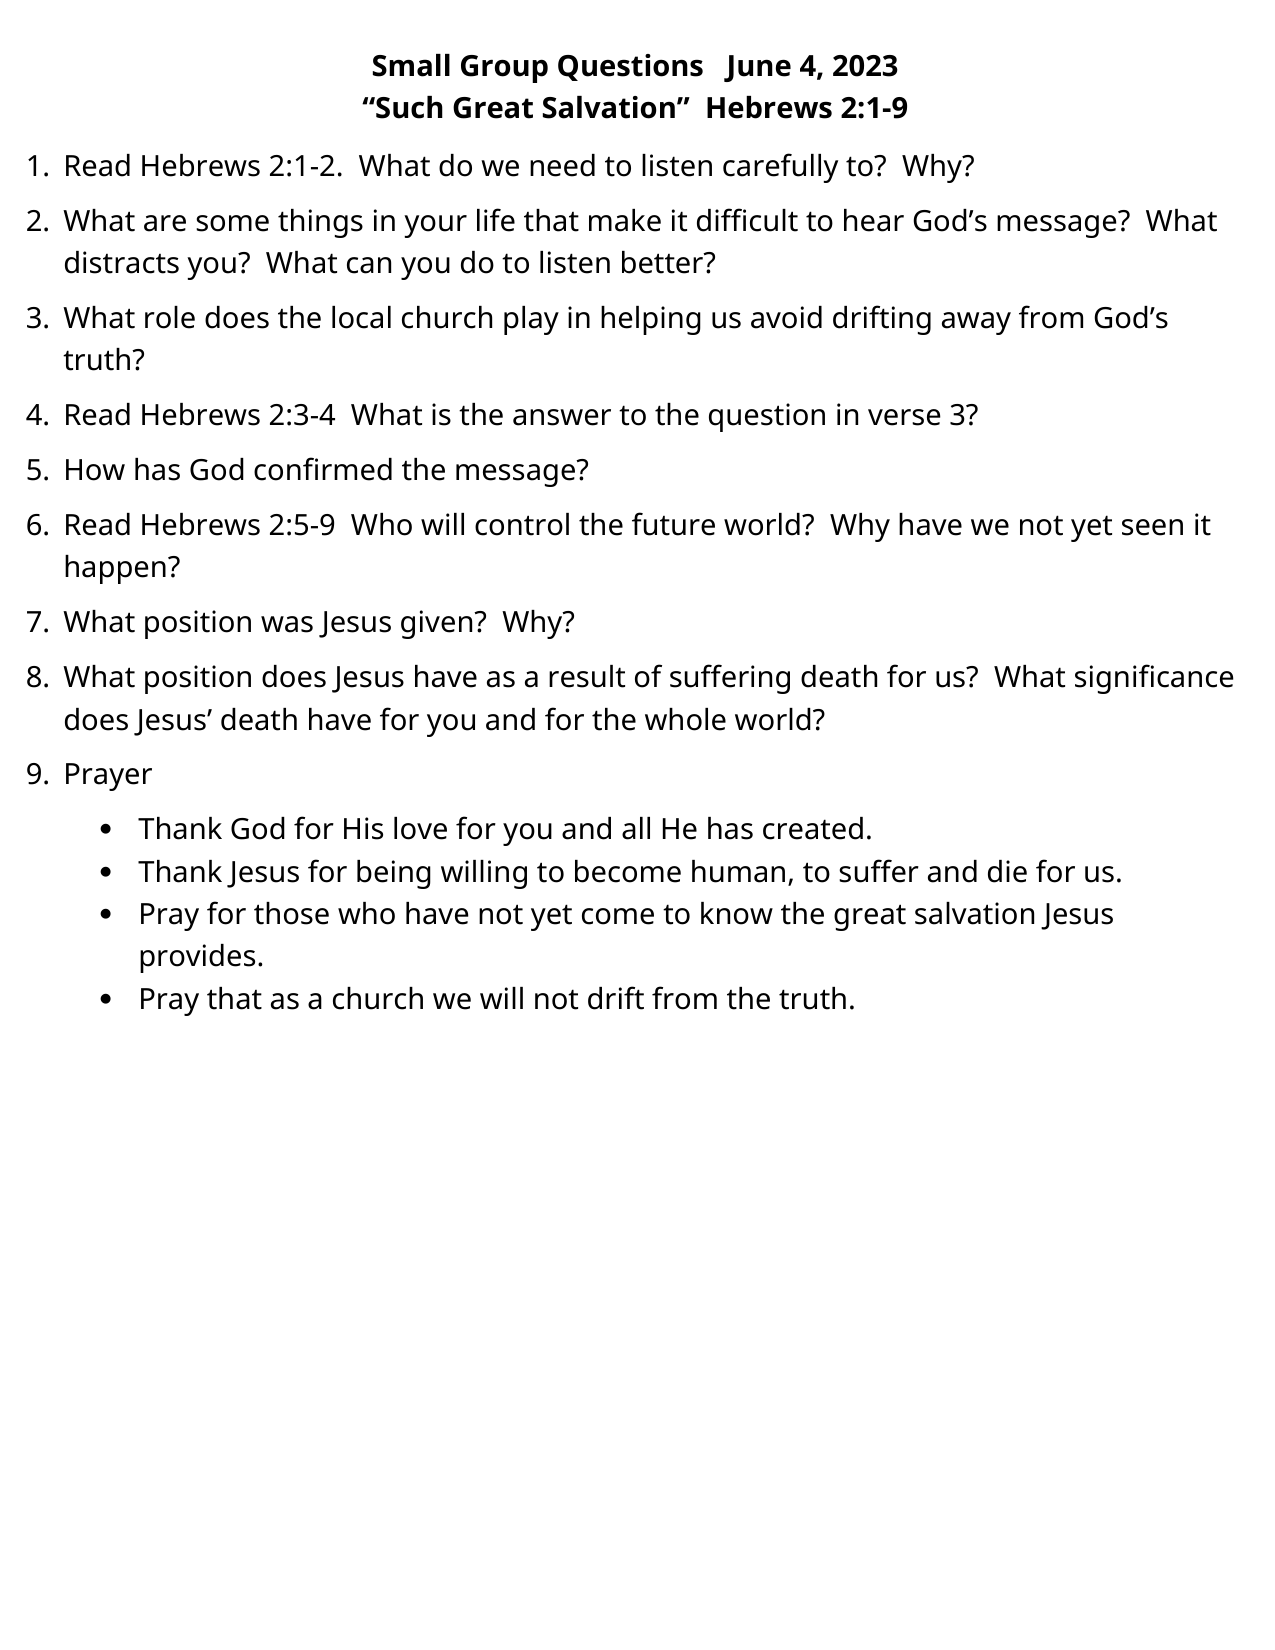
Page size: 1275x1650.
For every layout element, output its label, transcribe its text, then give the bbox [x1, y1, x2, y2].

list What position was Jesus given? Why? [26, 601, 1245, 641]
list Pray for those who have not yet come to know the great salvation Jesus provides. [101, 893, 1245, 975]
list Read Hebrews 2:3-4 What is the answer to the question in verse 3? [26, 394, 1245, 434]
list Read Hebrews 2:1-2. What do we need to listen carefully to? Why? [26, 145, 1245, 184]
list Pray that as a church we will not drift from the truth. [101, 978, 1245, 1018]
list Prayer [26, 754, 1245, 793]
list Thank God for His love for you and all He has created. [101, 808, 1245, 848]
text Small Group Questions June 4, 2023 [26, 45, 1245, 85]
list What position does Jesus have as a result of suffering death for us? What significance does Jesus’ death have for you and for the whole world? [26, 656, 1245, 738]
list How has God confirmed the message? [26, 449, 1245, 489]
list What are some things in your life that make it difficult to hear God’s message? What distracts you? What can you do to listen better? [26, 200, 1245, 282]
list Read Hebrews 2:5-9 Who will control the future world? Why have we not yet seen it happen? [26, 504, 1245, 586]
list What role does the local church play in helping us avoid drifting away from God’s truth? [26, 297, 1245, 379]
text “Such Great Salvation” Hebrews 2:1-9 [26, 87, 1245, 127]
list Thank Jesus for being willing to become human, to suffer and die for us. [101, 851, 1245, 891]
